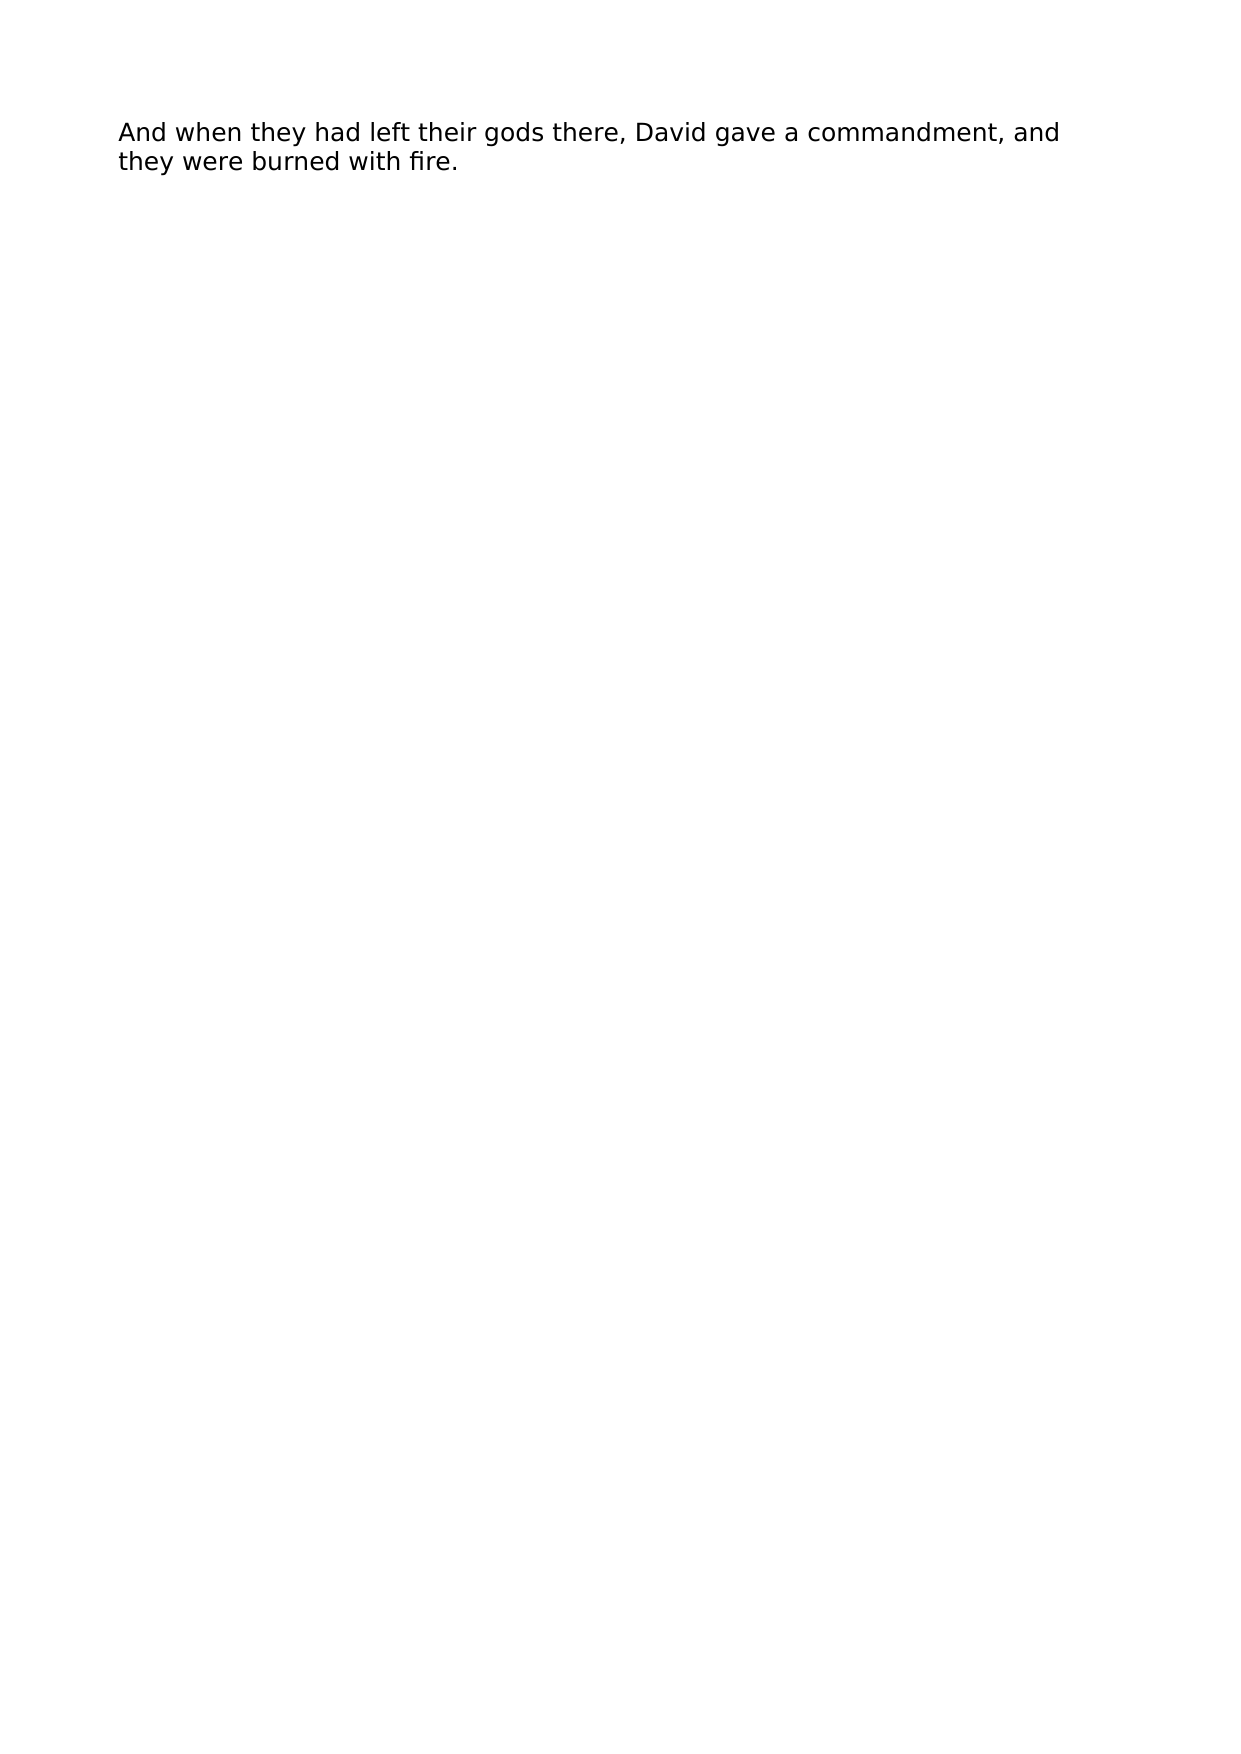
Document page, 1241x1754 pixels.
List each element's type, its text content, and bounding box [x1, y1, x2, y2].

text And when they had left their gods there, David gave a commandment, and they were burned with fire. [118, 118, 1122, 176]
